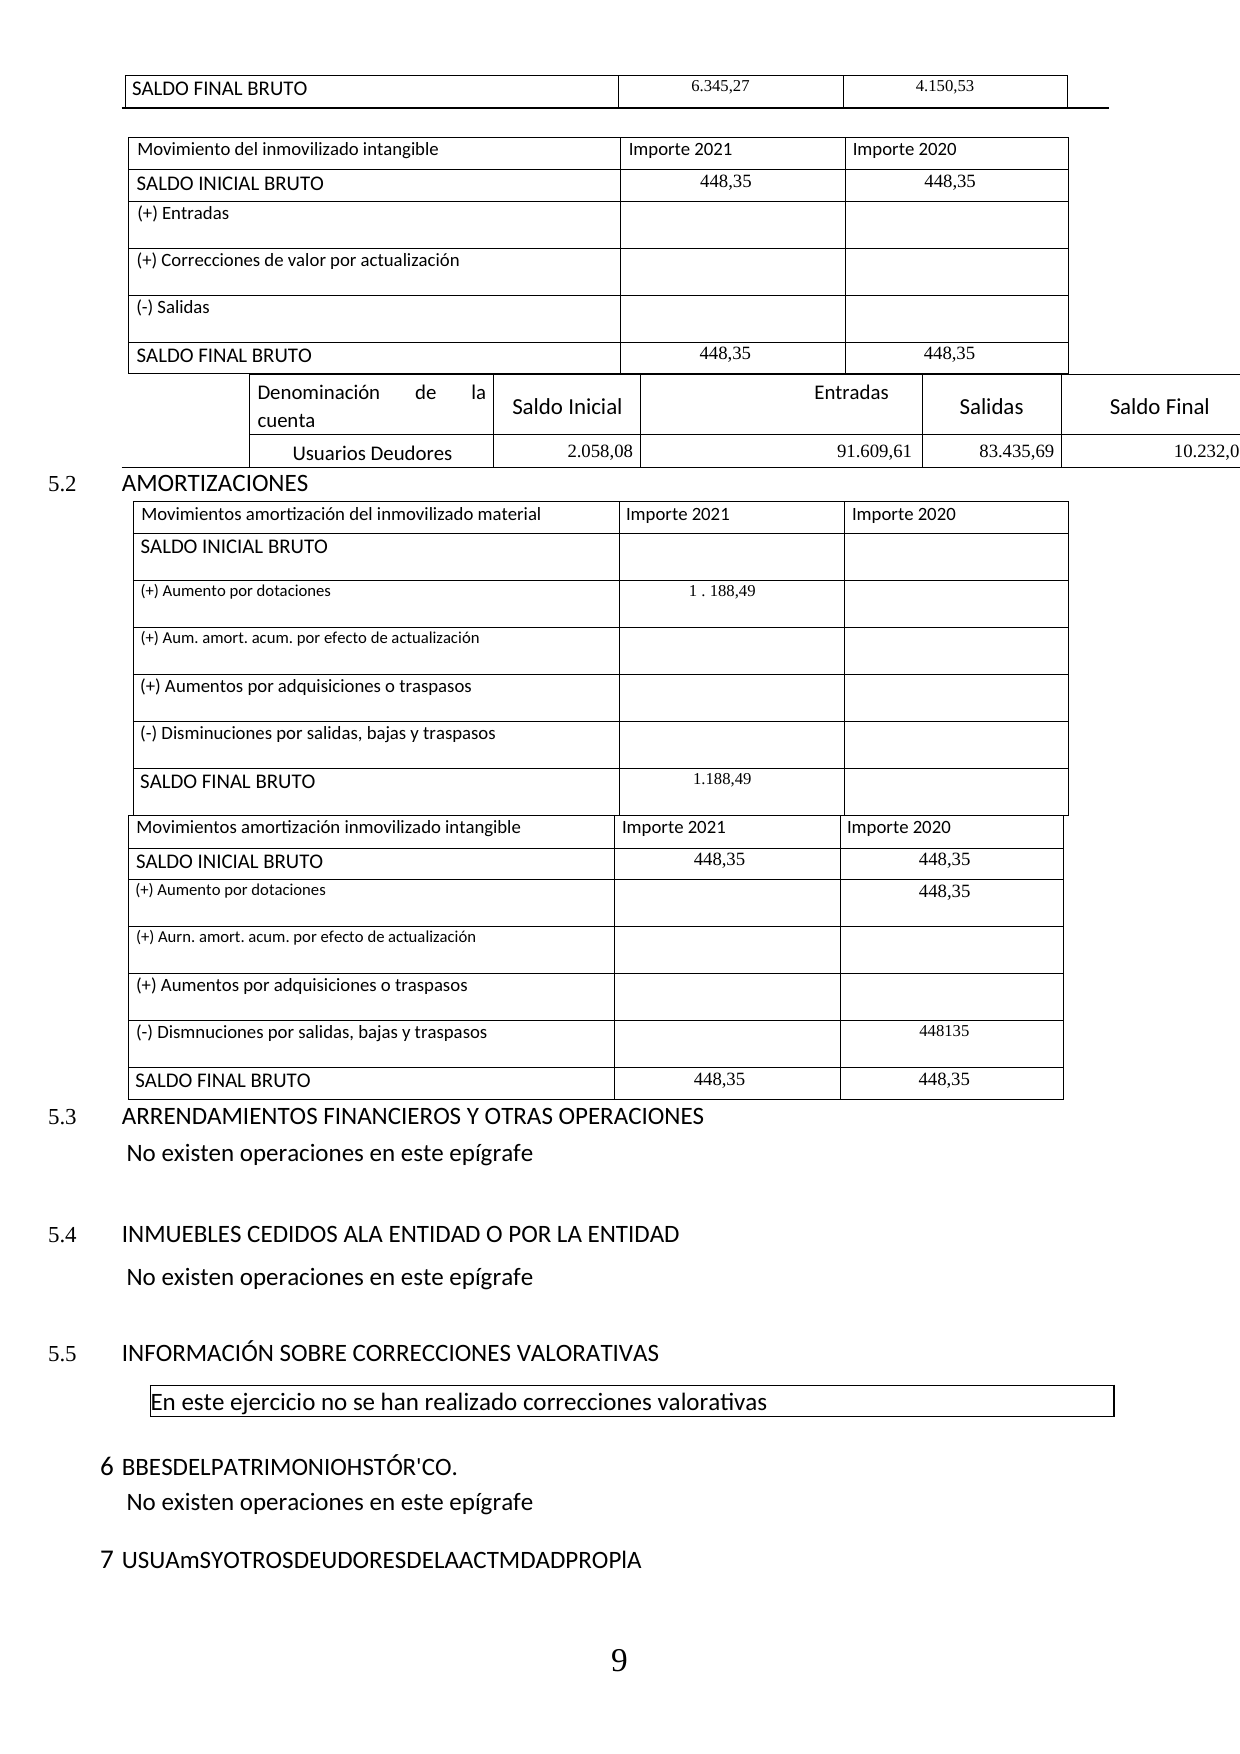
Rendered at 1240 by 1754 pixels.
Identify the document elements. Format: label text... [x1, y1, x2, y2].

table_cell (+) Aumentos por adquisiciones o traspasos [134, 675, 619, 721]
text No existen operaciones en este epígrafe [126, 1137, 1114, 1168]
table_cell Importe 2021 [615, 816, 840, 847]
table_cell 1.188,49 [620, 769, 844, 815]
table_cell 4.150,53 [844, 76, 1067, 107]
table_header Denominación de la cuenta [250, 375, 493, 434]
table_cell (+) Aum. amort. acum. por efecto de actualización [134, 628, 619, 674]
table_cell SALDO FINAL BRUTO [134, 769, 619, 815]
table_cell [621, 249, 845, 294]
table_cell SALDO FINAL BRUTO [129, 1068, 614, 1099]
table_header Entradas [641, 375, 922, 434]
table_cell [1064, 926, 1068, 973]
table_header Importe 2021 [620, 502, 844, 533]
table_cell [615, 880, 840, 926]
table_cell Importe 2020 [841, 816, 1063, 847]
table_cell (+) Aurn. amort. acum. por efecto de actualización [129, 927, 614, 973]
table_cell 83.435,69 [923, 435, 1061, 467]
table_cell 448,35 [841, 880, 1063, 926]
list AMORTIZACIONES [48, 467, 1114, 498]
table_cell 2.058,08 [494, 435, 640, 467]
table_cell [1064, 973, 1068, 1020]
table_cell [845, 534, 1068, 580]
table_cell [846, 296, 1068, 341]
table_cell 448135 [841, 1021, 1063, 1067]
table_cell [1064, 1067, 1068, 1099]
table_cell [1064, 848, 1068, 879]
table_cell [1064, 879, 1068, 926]
table_cell [620, 534, 844, 580]
table_cell (+) Correcciones de valor por actualización [129, 249, 620, 294]
table_cell Usuarios Deudores [250, 435, 493, 467]
text No existen operaciones en este epígrafe [126, 1486, 1114, 1516]
table_cell (+) Aumento por dotaciones [129, 880, 614, 926]
table_cell [1064, 816, 1068, 847]
table_cell 10.232,00 [1062, 435, 1240, 467]
table_header Importe 2020 [845, 502, 1068, 533]
table_cell [841, 974, 1063, 1020]
table_cell [621, 296, 845, 341]
table_cell SALDO INICIAL BRUTO [129, 170, 620, 201]
table_cell 448,35 [841, 1068, 1063, 1099]
table_cell (-) Disminuciones por salidas, bajas y traspasos [134, 722, 619, 768]
table_header Importe 2021 [621, 138, 845, 169]
list USUAmSYOTROSDEUDORESDELAACTMDADPROPlA [100, 1542, 1114, 1575]
table_cell [615, 1021, 840, 1067]
table_cell 91.609,61 [641, 435, 922, 467]
table_header Salidas [923, 375, 1061, 434]
list INFORMACIÓN SOBRE CORRECCIONES VALORATIVAS [48, 1337, 1114, 1368]
table_cell (-) Dismnuciones por salidas, bajas y traspasos [129, 1021, 614, 1067]
table_cell (+) Aumento por dotaciones [134, 581, 619, 627]
table_cell SALDO INICIAL BRUTO [129, 849, 614, 879]
table_cell 448,35 [621, 343, 845, 373]
table_cell SALDO FINAL BRUTO [126, 76, 618, 107]
table_cell Movimientos amortización inmovilizado intangible [129, 816, 614, 847]
table_cell 1 . 188,49 [620, 581, 844, 627]
table_cell [845, 769, 1068, 815]
table_cell [128, 580, 133, 627]
table_cell 448,35 [615, 1068, 840, 1099]
table_cell [841, 927, 1063, 973]
table_cell (-) Salidas [129, 296, 620, 341]
table_cell [620, 628, 844, 674]
list INMUEBLES CEDIDOS ALA ENTIDAD O POR LA ENTIDAD [48, 1218, 1114, 1249]
table_cell 6.345,27 [619, 76, 843, 107]
table_cell SALDO INICIAL BRUTO [134, 534, 619, 580]
table_cell (+) Entradas [129, 202, 620, 247]
table_cell [1064, 1020, 1068, 1067]
table_cell [128, 627, 133, 674]
table_cell [845, 722, 1068, 768]
table_cell [620, 675, 844, 721]
table_cell [128, 533, 133, 580]
table_cell 448,35 [846, 170, 1068, 201]
table_header [128, 501, 133, 533]
table_cell [845, 675, 1068, 721]
table_header Importe 2020 [846, 138, 1068, 169]
table_cell [128, 768, 133, 815]
table_cell [615, 927, 840, 973]
table_cell SALDO FINAL BRUTO [129, 343, 620, 373]
text No existen operaciones en este epígrafe [126, 1261, 1114, 1291]
table_cell [846, 249, 1068, 294]
table_cell [615, 974, 840, 1020]
table_cell [128, 674, 133, 721]
table_cell [621, 202, 845, 247]
list BBESDELPATRIMONIOHSTÓR'CO. [100, 1449, 1114, 1482]
table_header Saldo Final [1062, 375, 1240, 434]
table_cell (+) Aumentos por adquisiciones o traspasos [129, 974, 614, 1020]
table_cell 448,35 [621, 170, 845, 201]
table_header Movimiento del inmovilizado intangible [129, 138, 620, 169]
table_cell 448,35 [615, 849, 840, 879]
table_cell [620, 722, 844, 768]
table_cell [845, 628, 1068, 674]
table_cell [845, 581, 1068, 627]
table_header [122, 374, 249, 467]
table_cell 448,35 [846, 343, 1068, 373]
table_cell 448,35 [841, 849, 1063, 879]
table_cell [846, 202, 1068, 247]
table_cell [128, 721, 133, 768]
table_header Saldo Inicial [494, 375, 640, 434]
list ARRENDAMIENTOS FINANCIEROS Y OTRAS OPERACIONES [48, 1100, 1114, 1130]
table_header Movimientos amortización del inmovilizado material [134, 502, 619, 533]
text En este ejercicio no se han realizado correcciones valorativas [151, 1386, 1113, 1416]
